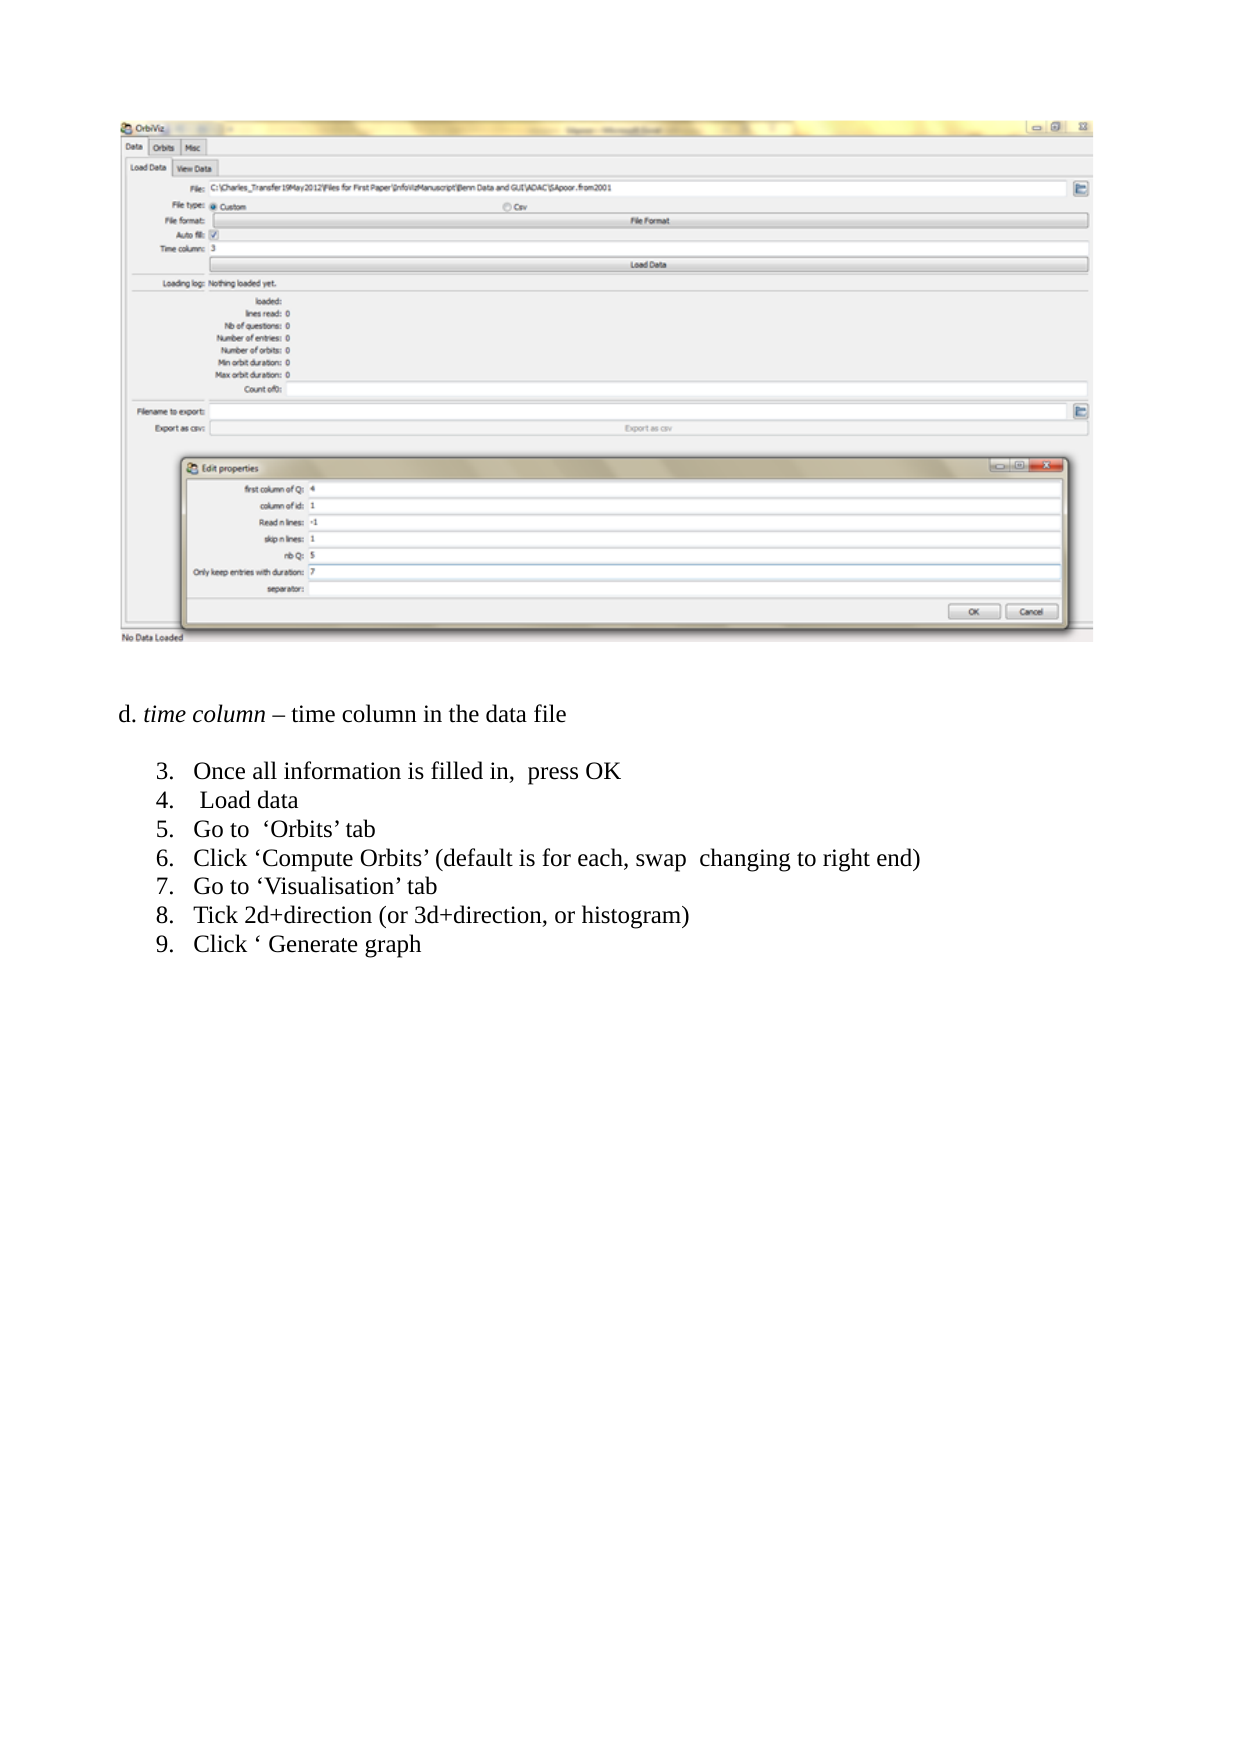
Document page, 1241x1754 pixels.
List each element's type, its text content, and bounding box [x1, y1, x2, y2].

list Tick 2d+direction (or 3d+direction, or histogram) [156, 900, 1122, 929]
list Go to ‘Orbits’ tab [156, 814, 1122, 843]
list Go to ‘Visualisation’ tab [156, 871, 1122, 900]
list d. time column – time column in the data file [118, 699, 1122, 728]
list Once all information is filled in, press OK [156, 756, 1122, 785]
picture [118, 118, 1094, 642]
list Click ‘Compute Orbits’ (default is for each, swap changing to right end) [156, 843, 1122, 871]
list Click ‘ Generate graph [156, 929, 1122, 958]
list Load data [156, 785, 1122, 814]
